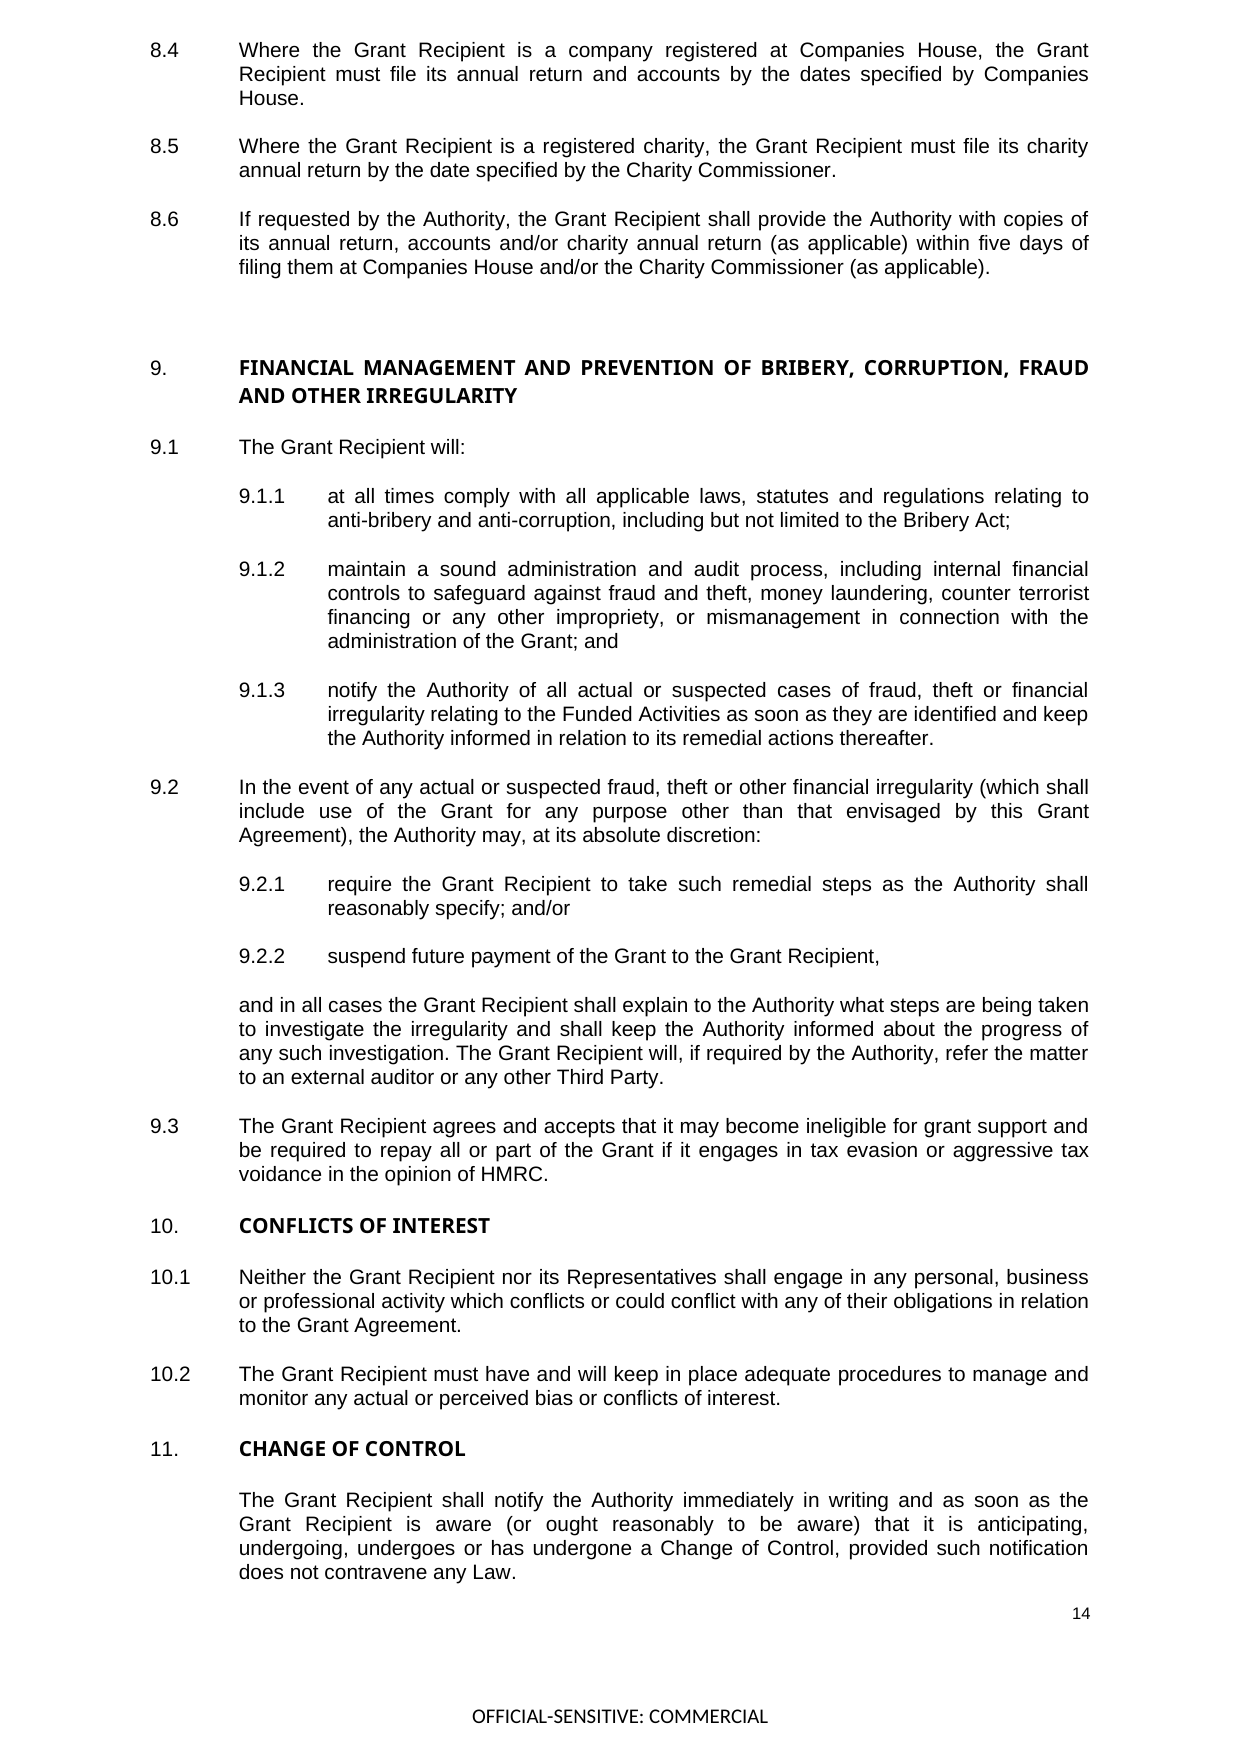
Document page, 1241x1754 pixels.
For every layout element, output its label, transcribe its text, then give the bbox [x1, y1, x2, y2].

list The Grant Recipient must have and will keep in place adequate procedures to manage and monitor any actual or perceived bias or conflicts of interest. [150, 1361, 1090, 1409]
list Where the Grant Recipient is a registered charity, the Grant Recipient must file its charity annual return by the date specified by the Charity Commissioner. [150, 134, 1090, 182]
list FINANCIAL MANAGEMENT AND PREVENTION OF BRIBERY, CORRUPTION, FRAUD AND OTHER IRREGULARITY [150, 353, 1090, 410]
list maintain a sound administration and audit process, including internal financial controls to safeguard against fraud and theft, money laundering, counter terrorist financing or any other impropriety, or mismanagement in connection with the administration of the Grant; and [239, 557, 1090, 653]
list If requested by the Authority, the Grant Recipient shall provide the Authority with copies of its annual return, accounts and/or charity annual return (as applicable) within five days of filing them at Companies House and/or the Charity Commissioner (as applicable). [150, 207, 1090, 279]
list suspend future payment of the Grant to the Grant Recipient, [239, 944, 1090, 968]
list CHANGE OF CONTROL [150, 1434, 1090, 1463]
list The Grant Recipient agrees and accepts that it may become ineligible for grant support and be required to repay all or part of the Grant if it engages in tax evasion or aggressive tax voidance in the opinion of HMRC. [150, 1114, 1090, 1186]
list In the event of any actual or suspected fraud, theft or other financial irregularity (which shall include use of the Grant for any purpose other than that envisaged by this Grant Agreement), the Authority may, at its absolute discretion: [150, 774, 1090, 846]
text The Grant Recipient shall notify the Authority immediately in writing and as soon as the Grant Recipient is aware (or ought reasonably to be aware) that it is anticipating, undergoing, undergoes or has undergone a Change of Control, provided such notification does not contravene any Law. [239, 1488, 1090, 1583]
list require the Grant Recipient to take such remedial steps as the Authority shall reasonably specify; and/or [239, 871, 1090, 919]
list at all times comply with all applicable laws, statutes and regulations relating to anti-bribery and anti-corruption, including but not limited to the Bribery Act; [239, 484, 1090, 532]
text and in all cases the Grant Recipient shall explain to the Authority what steps are being taken to investigate the irregularity and shall keep the Authority informed about the progress of any such investigation. The Grant Recipient will, if required by the Authority, refer the matter to an external auditor or any other Third Party. [239, 993, 1090, 1089]
list The Grant Recipient will: [150, 435, 1090, 459]
list Neither the Grant Recipient nor its Representatives shall engage in any personal, business or professional activity which conflicts or could conflict with any of their obligations in relation to the Grant Agreement. [150, 1264, 1090, 1336]
list Where the Grant Recipient is a company registered at Companies House, the Grant Recipient must file its annual return and accounts by the dates specified by Companies House. [150, 37, 1090, 109]
list CONFLICTS OF INTEREST [150, 1211, 1090, 1239]
list notify the Authority of all actual or suspected cases of fraud, theft or financial irregularity relating to the Funded Activities as soon as they are identified and keep the Authority informed in relation to its remedial actions thereafter. [239, 678, 1090, 749]
